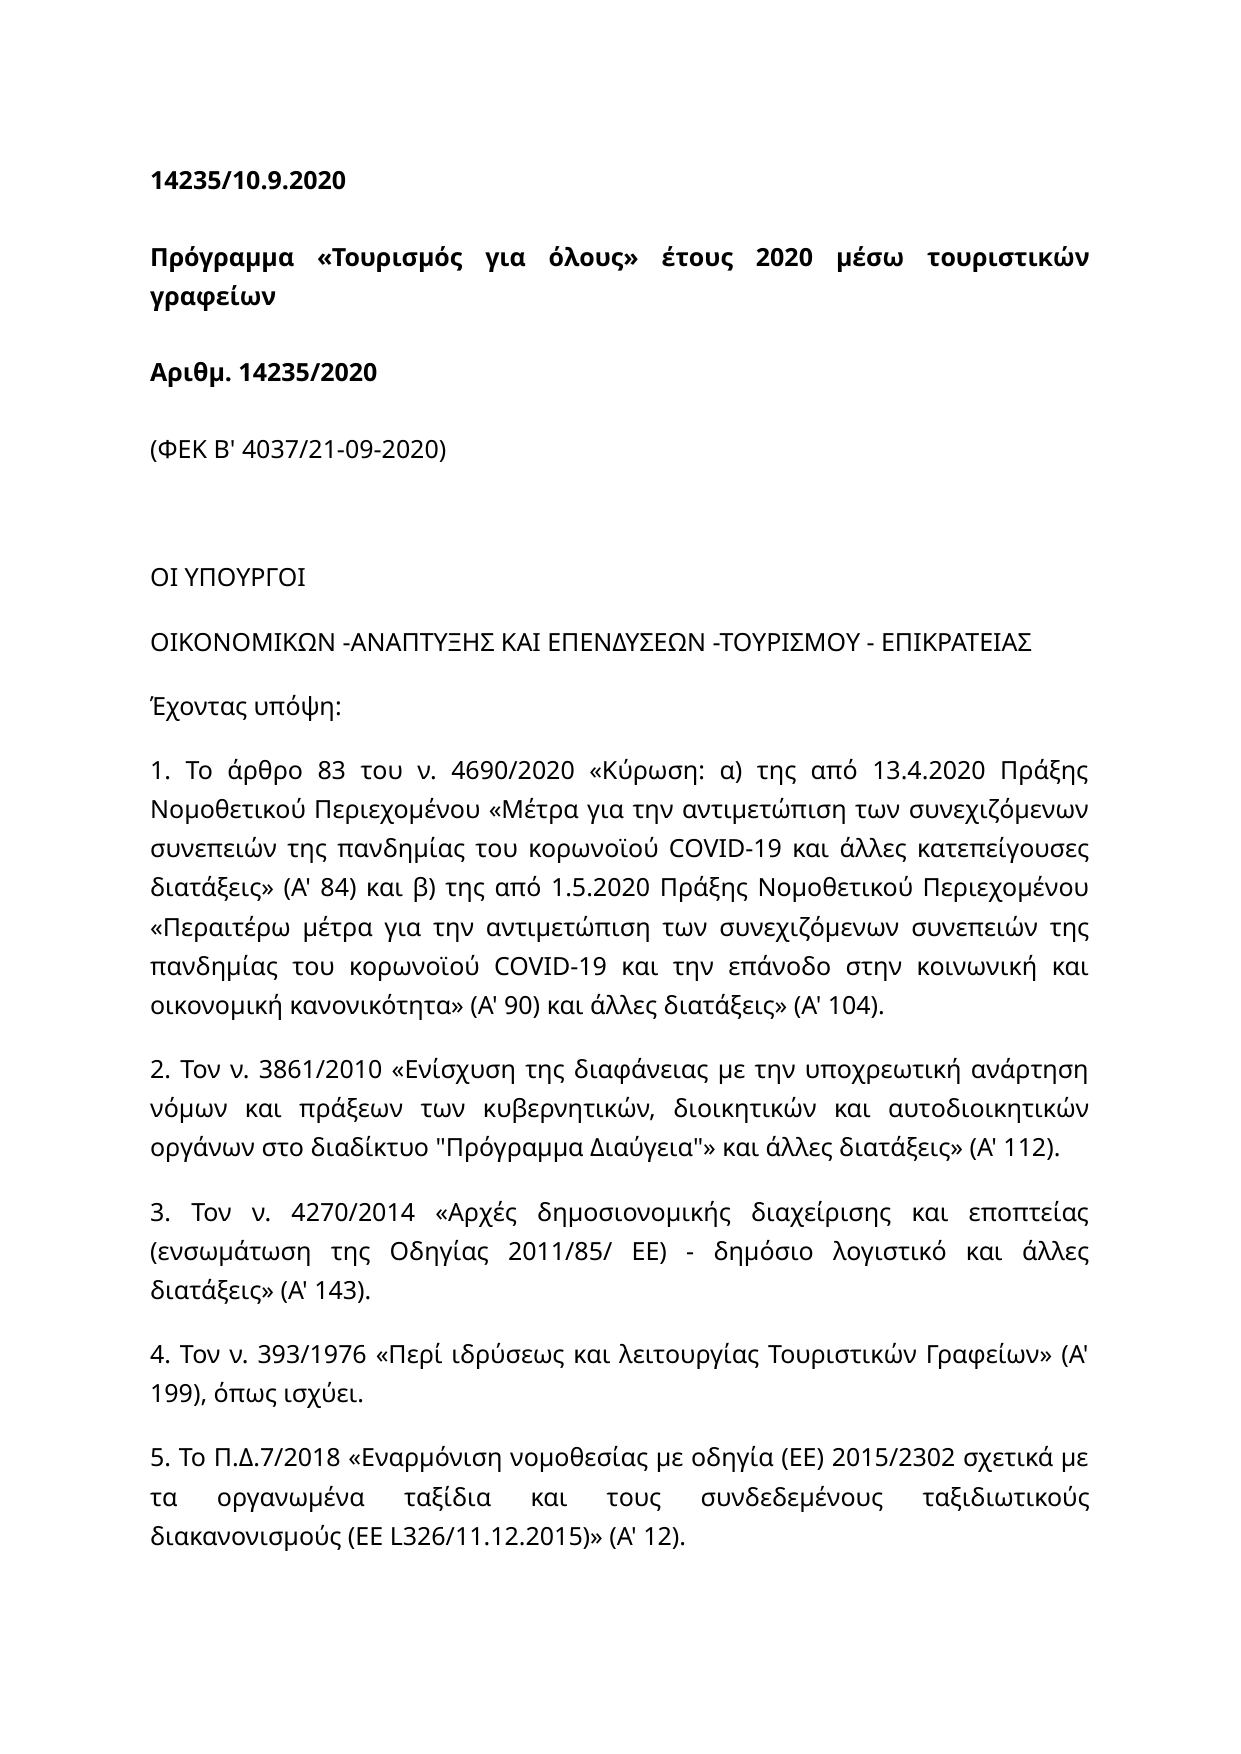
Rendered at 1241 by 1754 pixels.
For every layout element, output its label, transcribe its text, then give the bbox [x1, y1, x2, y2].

title Αριθμ. 14235/2020 [150, 355, 1090, 389]
text 2. Τον ν. 3861/2010 «Ενίσχυση της διαφάνειας με την υποχρεωτική ανάρτηση νόμων και πράξεων των κυβερνητικών, διοικητικών και αυτοδιοικητικών οργάνων στο διαδίκτυο "Πρόγραμμα Διαύγεια"» και άλλες διατάξεις» (Α' 112). [150, 1052, 1090, 1164]
text 5. Το Π.Δ.7/2018 «Εναρμόνιση νομοθεσίας με οδηγία (ΕΕ) 2015/2302 σχετικά με τα οργανωμένα ταξίδια και τους συνδεδεμένους ταξιδιωτικούς διακανονισμούς (ΕΕ L326/11.12.2015)» (Α' 12). [150, 1440, 1090, 1552]
text 1. Το άρθρο 83 του ν. 4690/2020 «Κύρωση: α) της από 13.4.2020 Πράξης Νομοθετικού Περιεχομένου «Μέτρα για την αντιμετώπιση των συνεχιζόμενων συνεπειών της πανδημίας του κορωνοϊού COVID-19 και άλλες κατεπείγουσες διατάξεις» (A' 84) και β) της από 1.5.2020 Πράξης Νομοθετικού Περιεχομένου «Περαιτέρω μέτρα για την αντιμετώπιση των συνεχιζόμενων συνεπειών της πανδημίας του κορωνοϊού COVID-19 και την επάνοδο στην κοινωνική και οικονομική κανονικότητα» (Α' 90) και άλλες διατάξεις» (Α' 104). [150, 752, 1090, 1022]
text 4. Τον ν. 393/1976 «Περί ιδρύσεως και λειτουργίας Τουριστικών Γραφείων» (Α' 199), όπως ισχύει. [150, 1337, 1090, 1410]
title Πρόγραμμα «Τουρισμός για όλους» έτους 2020 μέσω τουριστικών γραφείων [150, 239, 1090, 312]
title 14235/10.9.2020 [150, 162, 1090, 197]
text Έχοντας υπόψη: [150, 688, 1090, 722]
text ΟΙ ΥΠΟΥΡΓΟΙ [150, 560, 1090, 594]
text ΟΙΚΟΝΟΜΙΚΩΝ -ΑΝΑΠΤΥΞΗΣ KAI ΕΠΕΝΔΥΣΕΩΝ -ΤΟΥΡΙΣΜΟΥ - ΕΠΙΚΡΑΤΕΙΑΣ [150, 624, 1090, 658]
text 3. Τον ν. 4270/2014 «Αρχές δημοσιονομικής διαχείρισης και εποπτείας (ενσωμάτωση της Οδηγίας 2011/85/ ΕΕ) - δημόσιο λογιστικό και άλλες διατάξεις» (Α' 143). [150, 1194, 1090, 1307]
text (ΦΕΚ Β' 4037/21-09-2020) [150, 432, 1090, 466]
